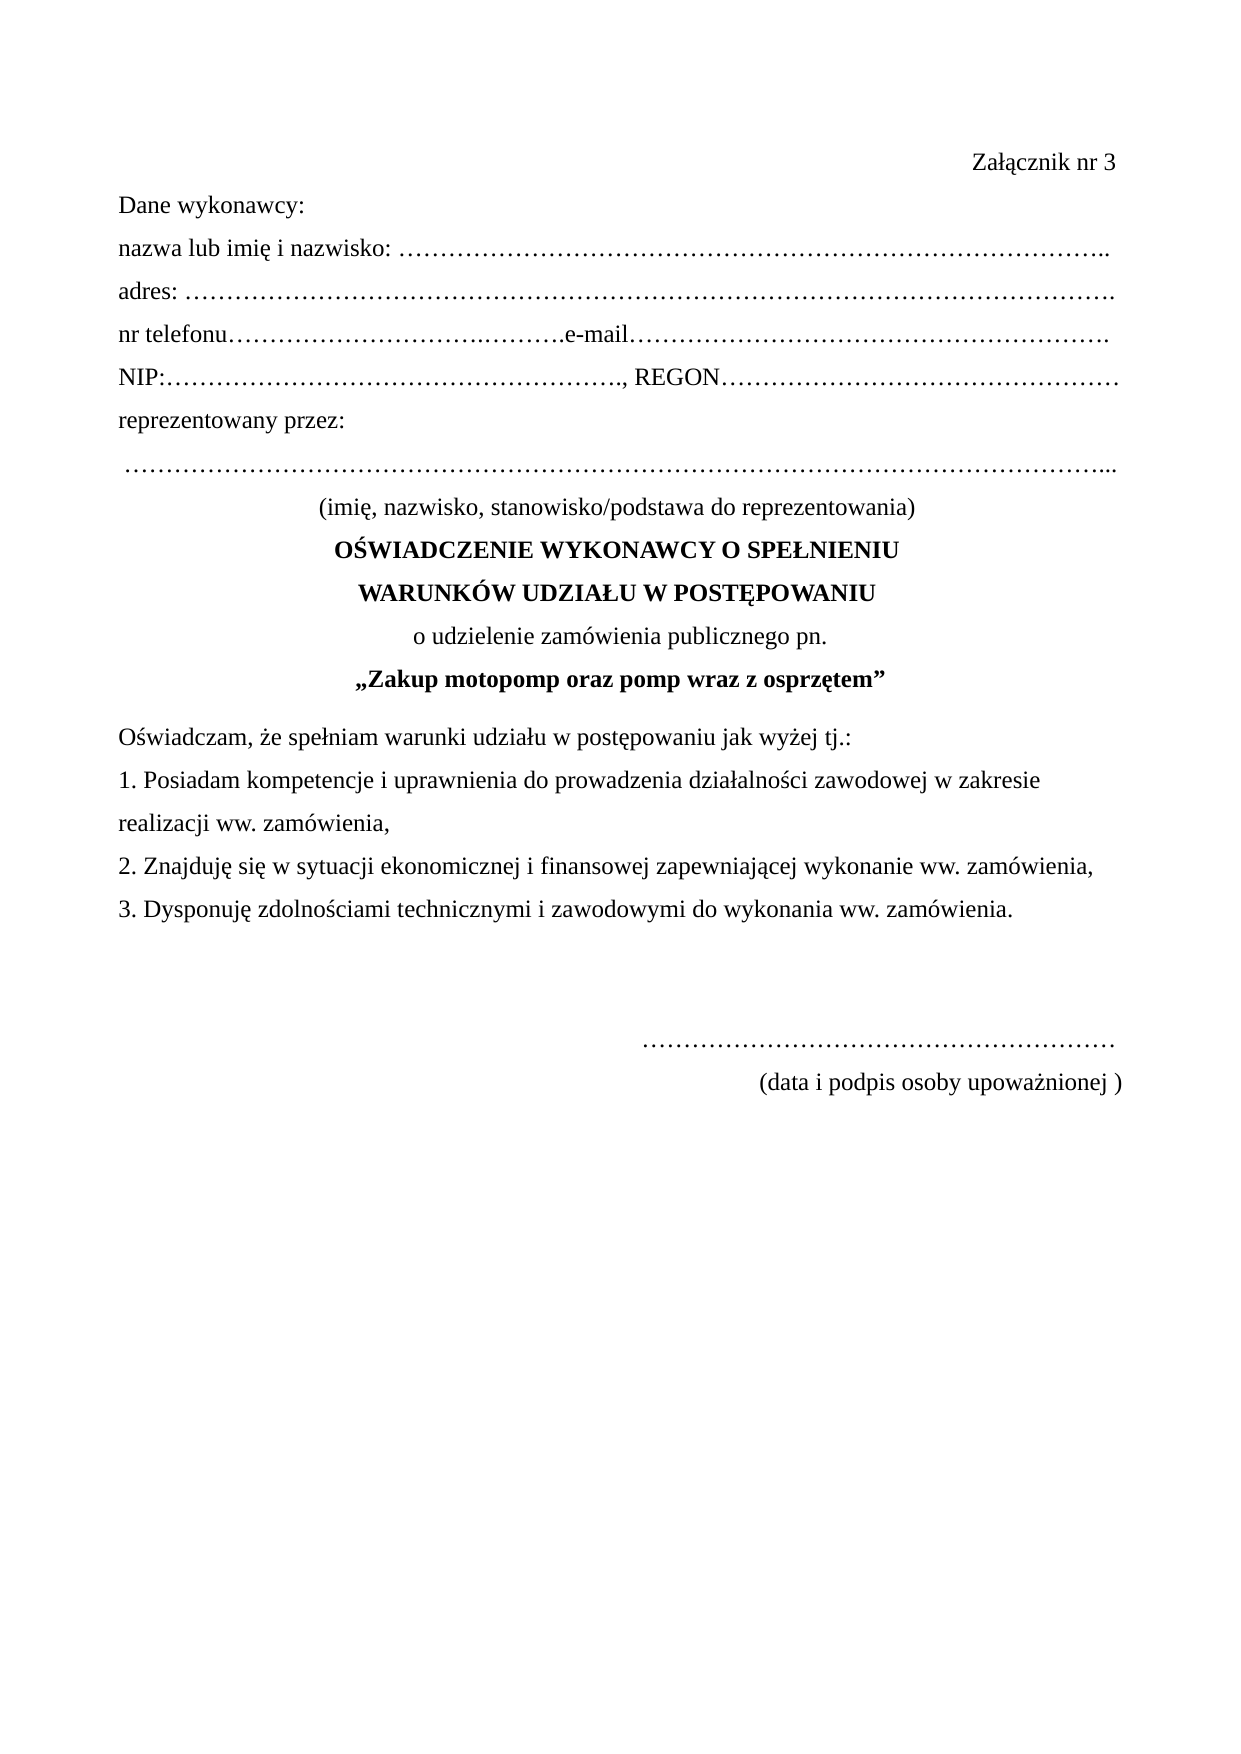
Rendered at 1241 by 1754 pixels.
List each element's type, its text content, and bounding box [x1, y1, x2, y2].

text „Zakup motopomp oraz pomp wraz z osprzętem” [118, 664, 1122, 693]
text Załącznik nr 3 [118, 147, 1122, 176]
text 3. Dysponuję zdolnościami technicznymi i zawodowymi do wykonania ww. zamówienia. [118, 894, 1122, 923]
text (data i podpis osoby upoważnionej ) [118, 1067, 1122, 1096]
text ………………………………………………… [118, 1024, 1122, 1053]
text WARUNKÓW UDZIAŁU W POSTĘPOWANIU [118, 578, 1122, 607]
text ………………………………………………………………………………………………………... (imię, nazwisko, stanowisko/podstawa do reprezentowania) [118, 449, 1122, 521]
text 1. Posiadam kompetencje i uprawnienia do prowadzenia działalności zawodowej w zakresie realizacji ww. zamówienia, [118, 765, 1122, 837]
text nazwa lub imię i nazwisko: ………………………………………………………………………….. adres: …………………………………………………………………………………………………. nr telefonu………………………….……….e-mail…………………………………………………. NIP:………………………………………………., REGON………………………………………… reprezentowany przez: [118, 233, 1122, 434]
text o udzielenie zamówienia publicznego pn. [118, 621, 1122, 650]
text OŚWIADCZENIE WYKONAWCY O SPEŁNIENIU [118, 535, 1122, 564]
text Oświadczam, że spełniam warunki udziału w postępowaniu jak wyżej tj.: [118, 722, 1122, 751]
text Dane wykonawcy: [118, 190, 1122, 219]
text 2. Znajduję się w sytuacji ekonomicznej i finansowej zapewniającej wykonanie ww. zamówienia, [118, 851, 1122, 880]
